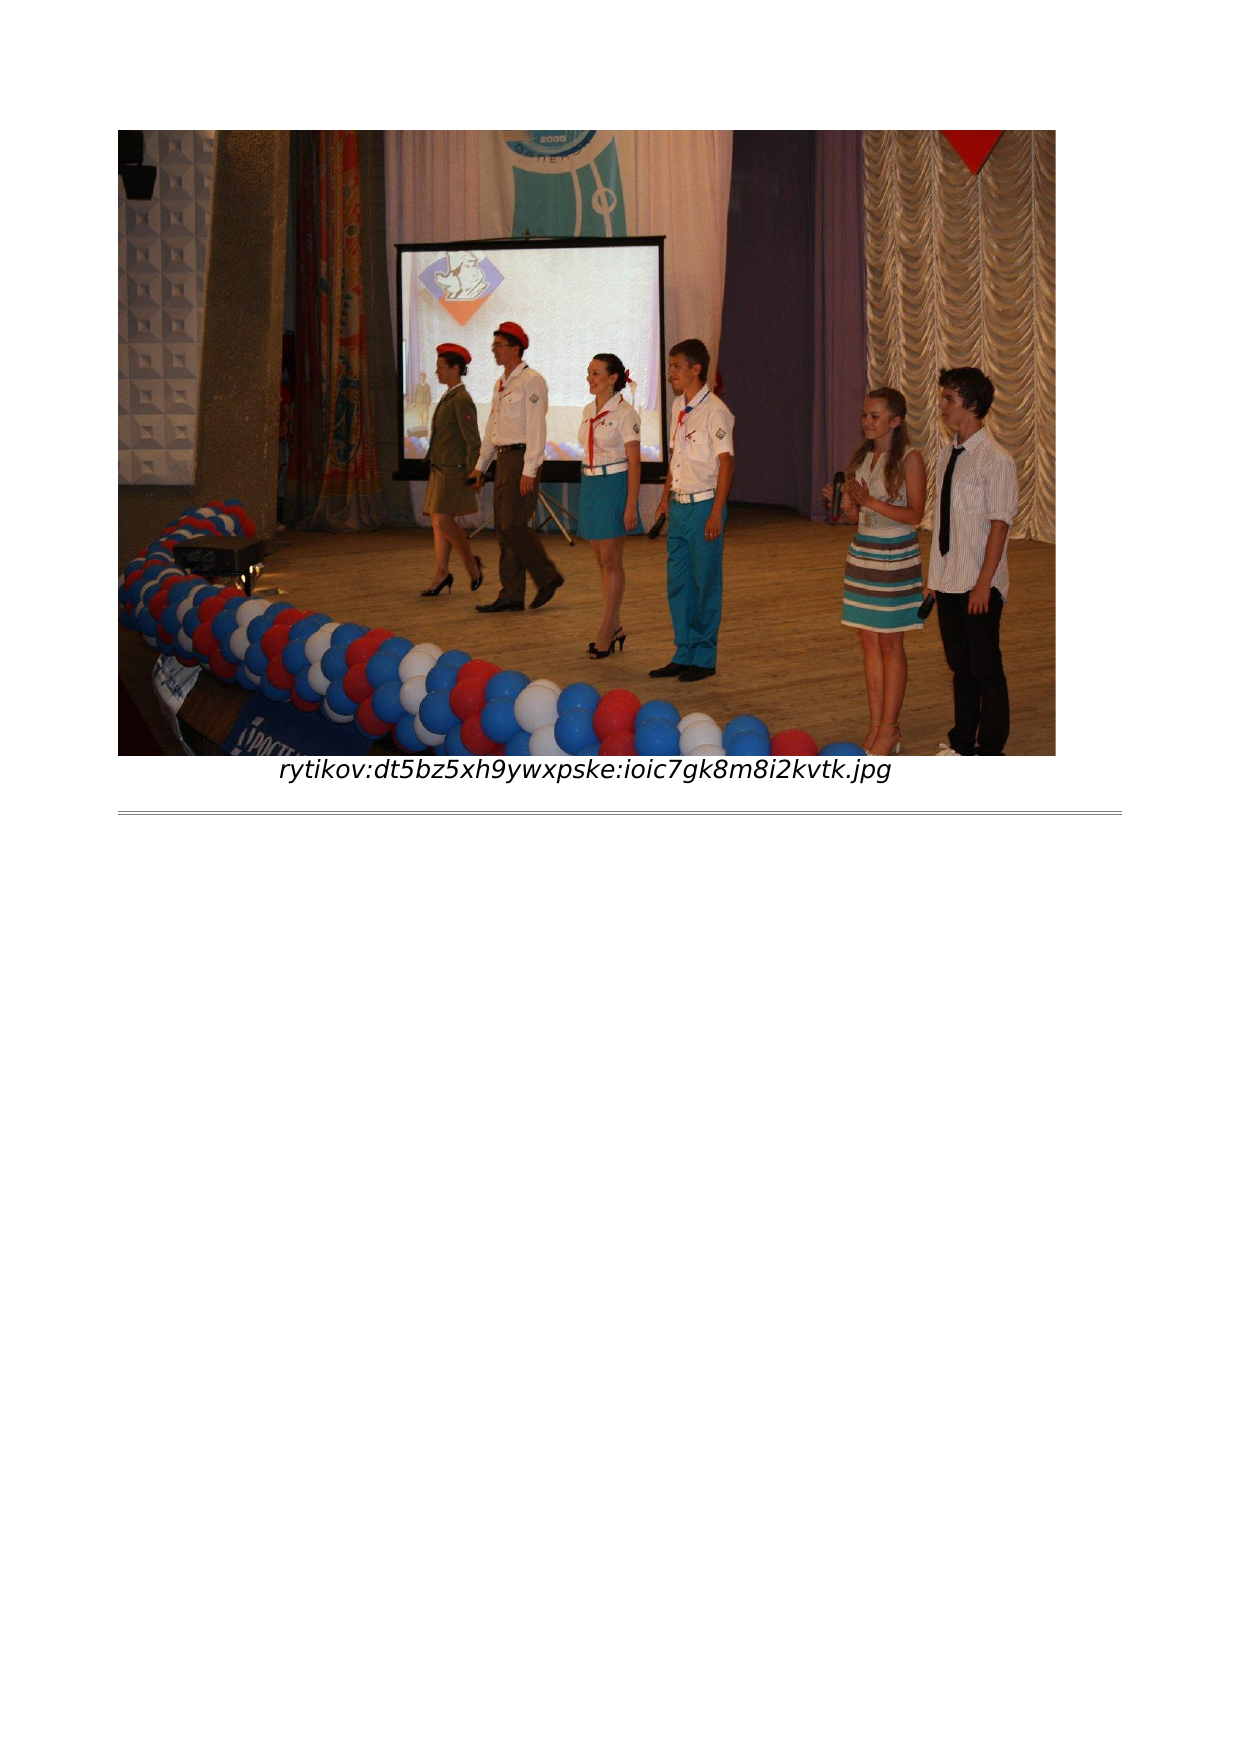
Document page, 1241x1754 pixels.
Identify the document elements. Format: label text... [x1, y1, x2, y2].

text rytikov:dt5bz5xh9ywxpske:ioic7gk8m8i2kvtk.jpg [118, 756, 1056, 784]
picture [118, 130, 1056, 756]
